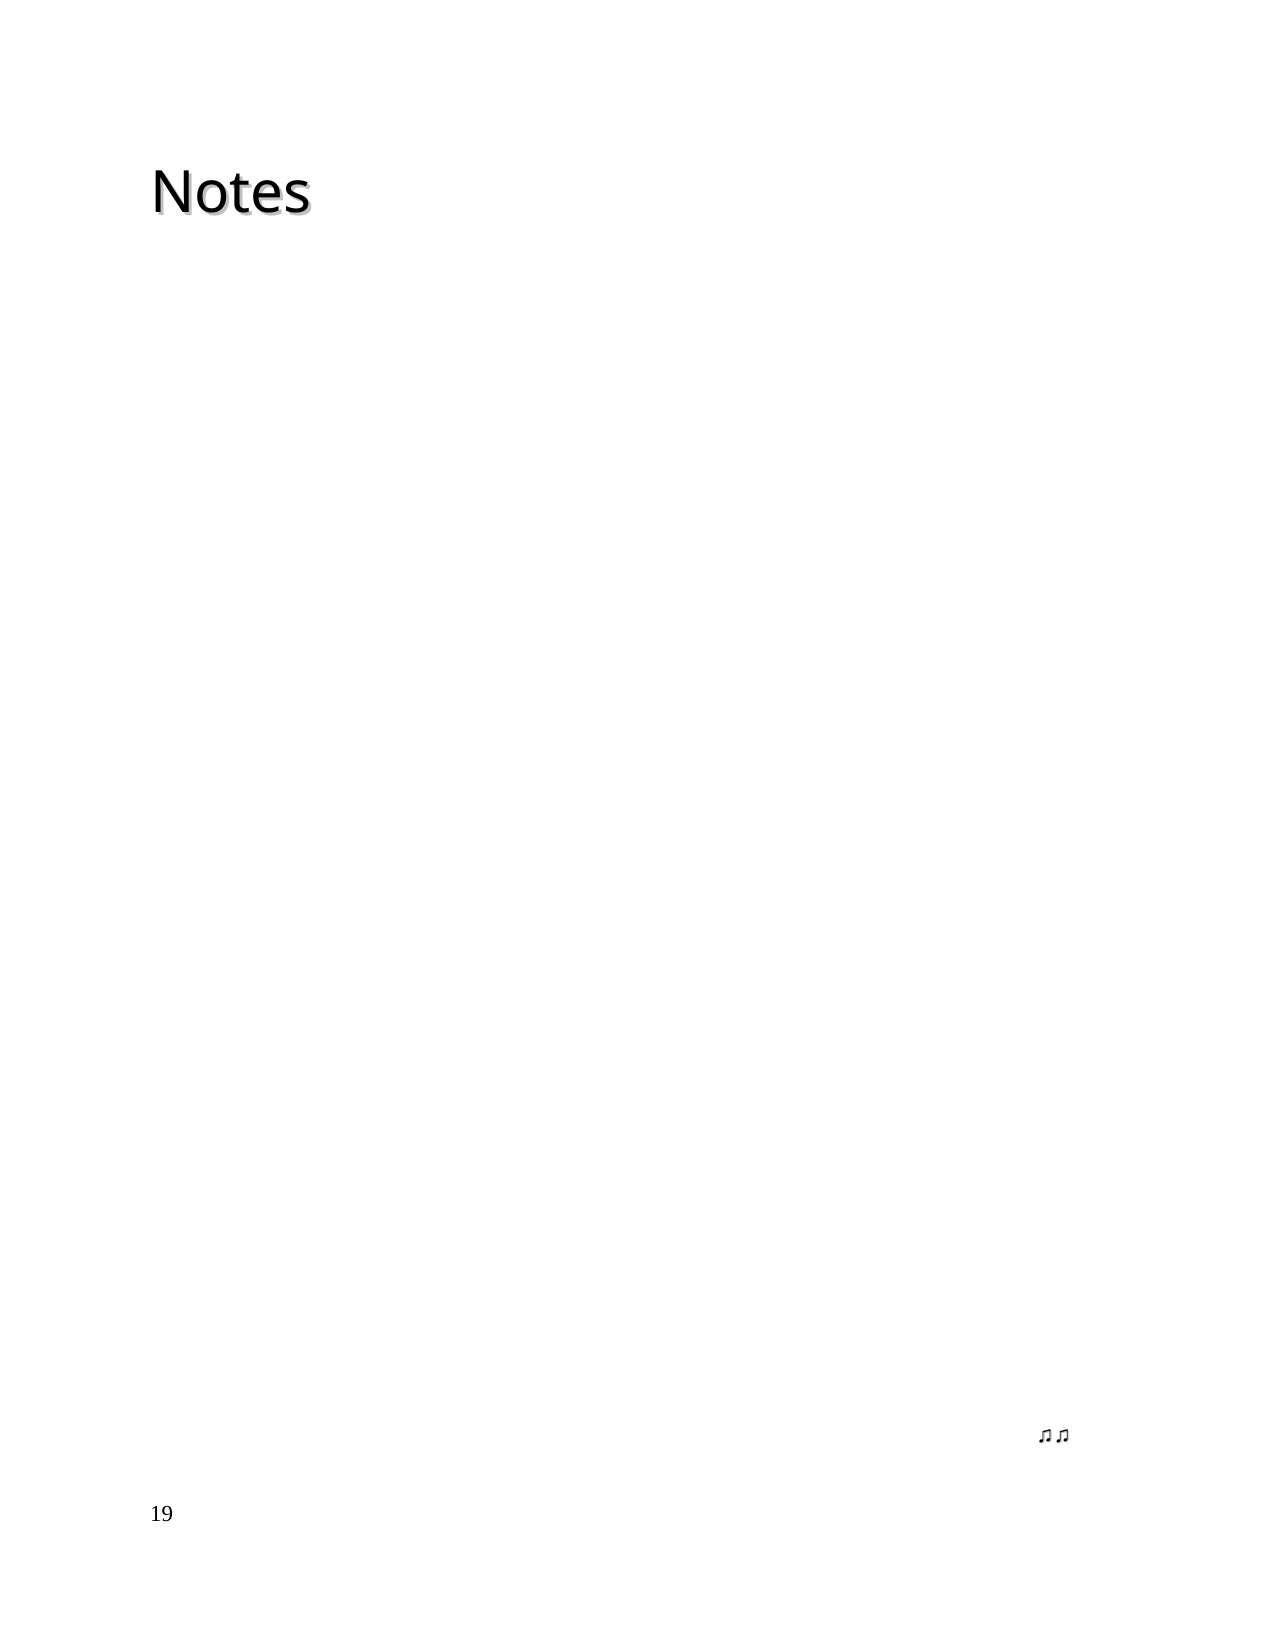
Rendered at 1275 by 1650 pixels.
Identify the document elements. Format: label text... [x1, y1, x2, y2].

subtitle Notes [150, 150, 1125, 229]
text ♫♫ [150, 1421, 1125, 1448]
